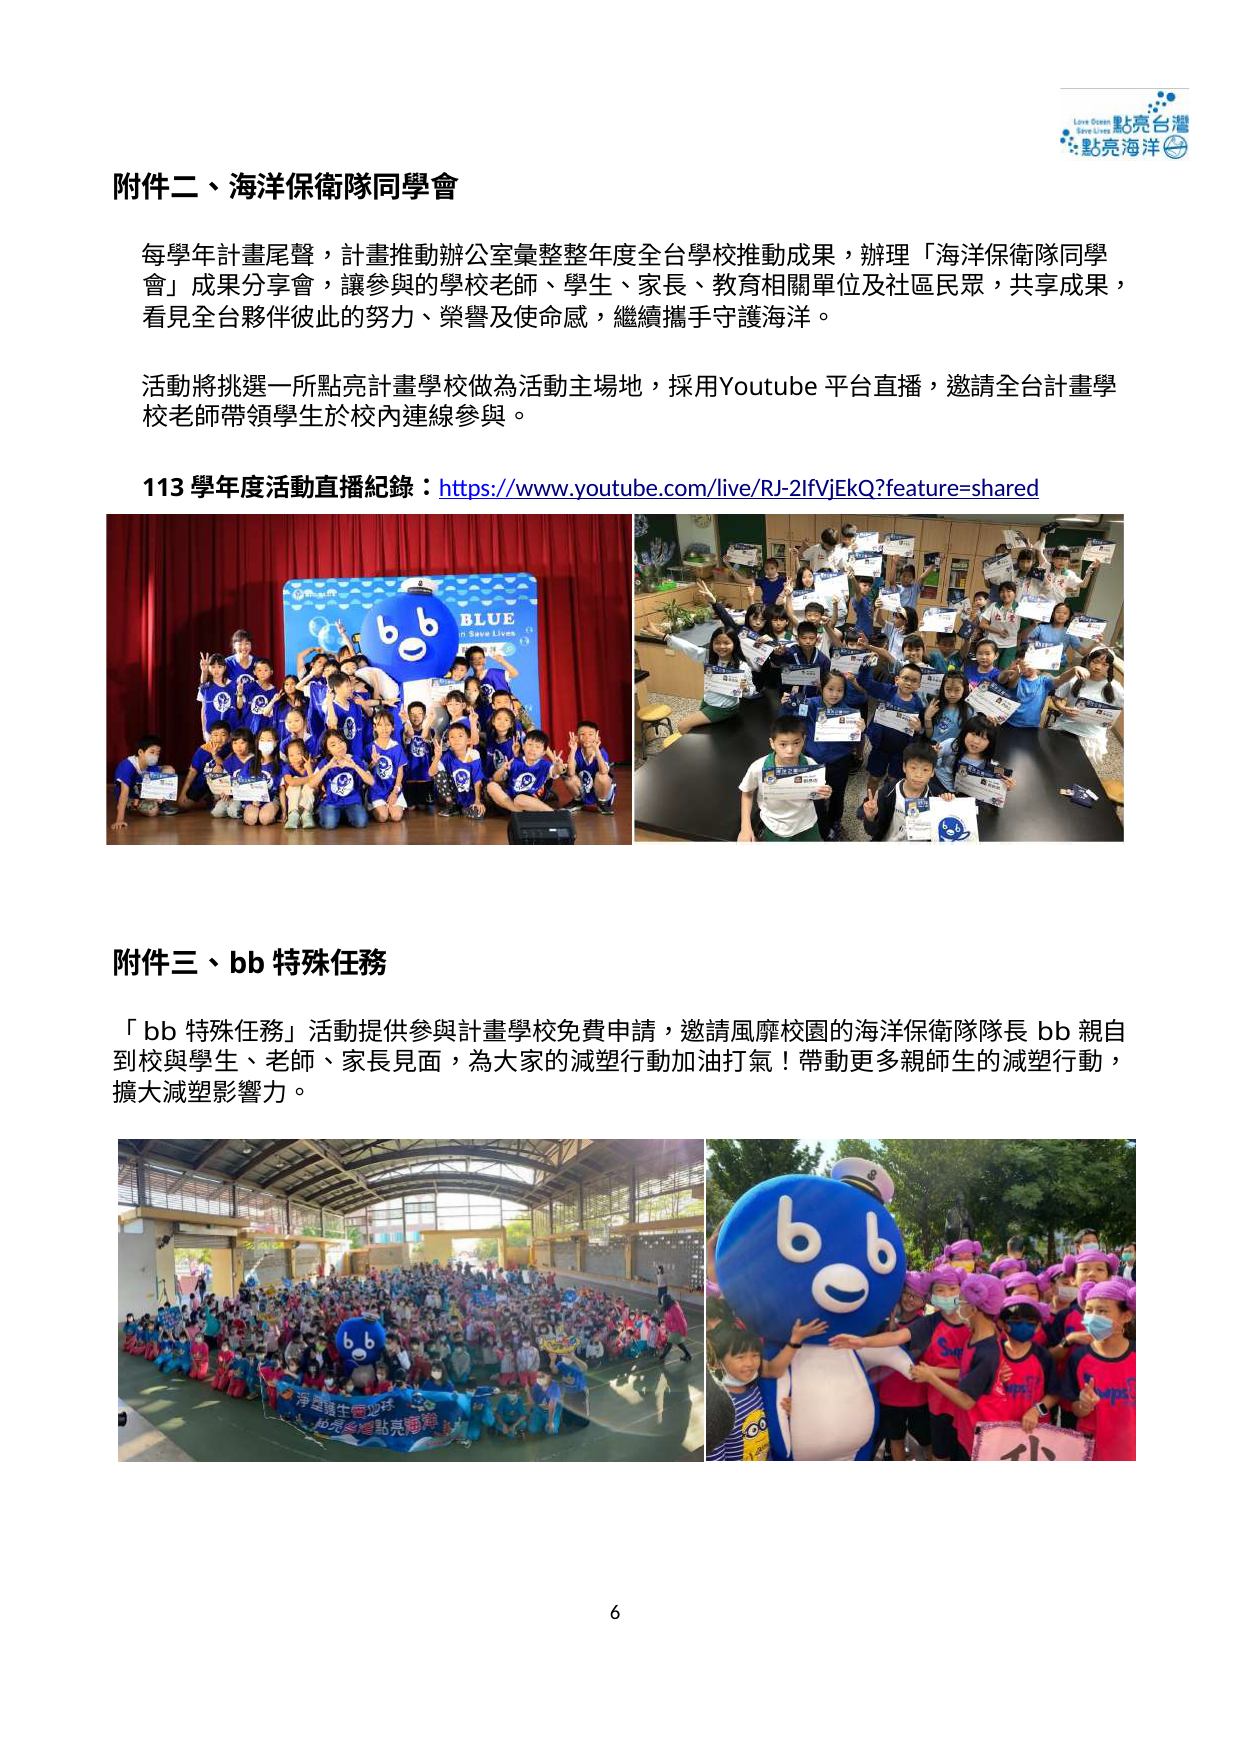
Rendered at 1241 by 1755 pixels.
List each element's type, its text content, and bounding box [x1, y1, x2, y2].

subtitle 附件三、bb 特殊任務 [112, 939, 1182, 982]
subtitle 附件⼆、海洋保衛隊同學會 [112, 160, 1182, 207]
text 113 學年度活動直播紀錄：https://www.youtube.com/live/RJ-2IfVjEkQ?feature=shared [142, 467, 1182, 503]
text 「 bb 特殊任務」活動提供參與計畫學校免費申請，邀請⾵靡校園的海洋保衛隊隊⻑ bb 親⾃到校與學⽣、⽼師、家⻑⾒⾯，為⼤家的減塑⾏動加油打氣！帶動更多親師⽣的減塑⾏動，擴⼤減塑影響⼒。 [112, 1015, 1129, 1109]
text 每學年計畫尾聲，計畫推動辦公室彙整整年度全台學校推動成果，辦理「海洋保衛隊同學 會」成果分享會，讓參與的學校⽼師、學⽣、家⻑、教育相關單位及社區⺠眾，共享成果，看⾒全台夥伴彼此的努⼒、榮譽及使命感，繼續攜⼿守護海洋。 [142, 240, 1153, 333]
text 活動將挑選⼀所點亮計畫學校做為活動主場地，採⽤Youtube 平台直播，邀請全台計畫學校⽼師帶領學⽣於校內連線參與。 [142, 371, 1129, 433]
